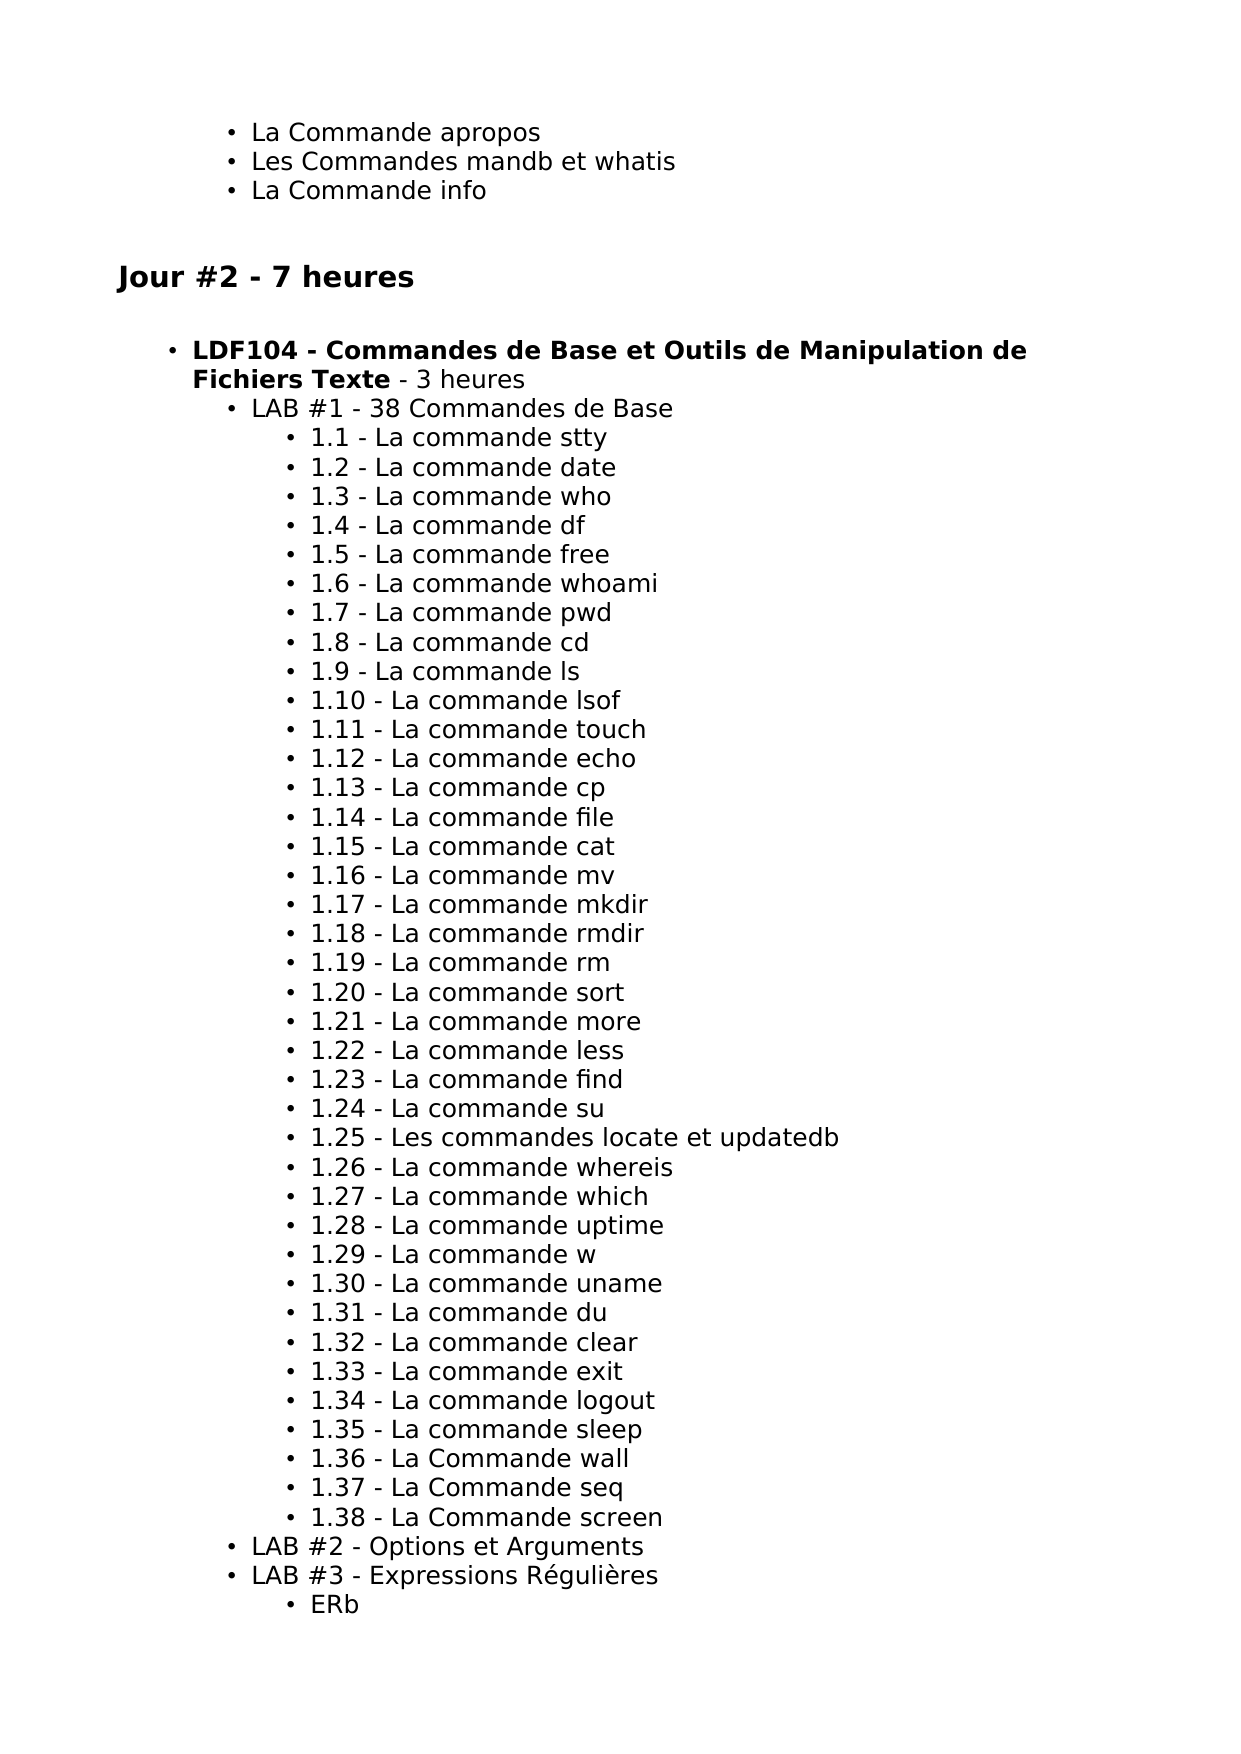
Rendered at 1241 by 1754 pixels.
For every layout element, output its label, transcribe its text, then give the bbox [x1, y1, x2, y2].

list 1.1 - La commande stty [295, 423, 1122, 453]
list 1.30 - La commande uname [295, 1269, 1122, 1298]
list LDF104 - Commandes de Base et Outils de Manipulation de Fichiers Texte - 3 heures [177, 336, 1122, 394]
list 1.21 - La commande more [295, 1007, 1122, 1036]
list 1.4 - La commande df [295, 511, 1122, 540]
list 1.35 - La commande sleep [295, 1415, 1122, 1444]
list 1.33 - La commande exit [295, 1357, 1122, 1386]
list 1.34 - La commande logout [295, 1386, 1122, 1415]
list 1.7 - La commande pwd [295, 598, 1122, 628]
list ERb [295, 1590, 1122, 1619]
list 1.32 - La commande clear [295, 1328, 1122, 1357]
list 1.10 - La commande lsof [295, 686, 1122, 715]
list 1.37 - La Commande seq [295, 1473, 1122, 1503]
list 1.3 - La commande who [295, 482, 1122, 511]
list 1.13 - La commande cp [295, 773, 1122, 803]
list 1.24 - La commande su [295, 1094, 1122, 1123]
list 1.23 - La commande find [295, 1065, 1122, 1094]
list 1.27 - La commande which [295, 1182, 1122, 1211]
list 1.20 - La commande sort [295, 978, 1122, 1007]
list 1.22 - La commande less [295, 1036, 1122, 1065]
list LAB #1 - 38 Commandes de Base [236, 394, 1122, 423]
list 1.5 - La commande free [295, 540, 1122, 569]
list 1.15 - La commande cat [295, 832, 1122, 861]
list 1.38 - La Commande screen [295, 1503, 1122, 1532]
list LAB #2 - Options et Arguments [236, 1532, 1122, 1561]
list 1.8 - La commande cd [295, 628, 1122, 657]
list 1.12 - La commande echo [295, 744, 1122, 773]
list La Commande info [236, 176, 1122, 206]
list La Commande apropos [236, 118, 1122, 147]
list 1.11 - La commande touch [295, 715, 1122, 744]
list 1.19 - La commande rm [295, 948, 1122, 978]
list 1.9 - La commande ls [295, 657, 1122, 686]
list 1.6 - La commande whoami [295, 569, 1122, 598]
list 1.29 - La commande w [295, 1240, 1122, 1269]
list 1.18 - La commande rmdir [295, 919, 1122, 948]
list 1.17 - La commande mkdir [295, 890, 1122, 919]
list 1.26 - La commande whereis [295, 1153, 1122, 1182]
list 1.31 - La commande du [295, 1298, 1122, 1328]
list 1.16 - La commande mv [295, 861, 1122, 890]
list Les Commandes mandb et whatis [236, 147, 1122, 176]
list 1.14 - La commande file [295, 803, 1122, 832]
list 1.28 - La commande uptime [295, 1211, 1122, 1240]
list LAB #3 - Expressions Régulières [236, 1561, 1122, 1590]
list 1.2 - La commande date [295, 453, 1122, 482]
list 1.25 - Les commandes locate et updatedb [295, 1123, 1122, 1153]
subtitle Jour #2 - 7 heures [118, 260, 1122, 294]
list 1.36 - La Commande wall [295, 1444, 1122, 1473]
